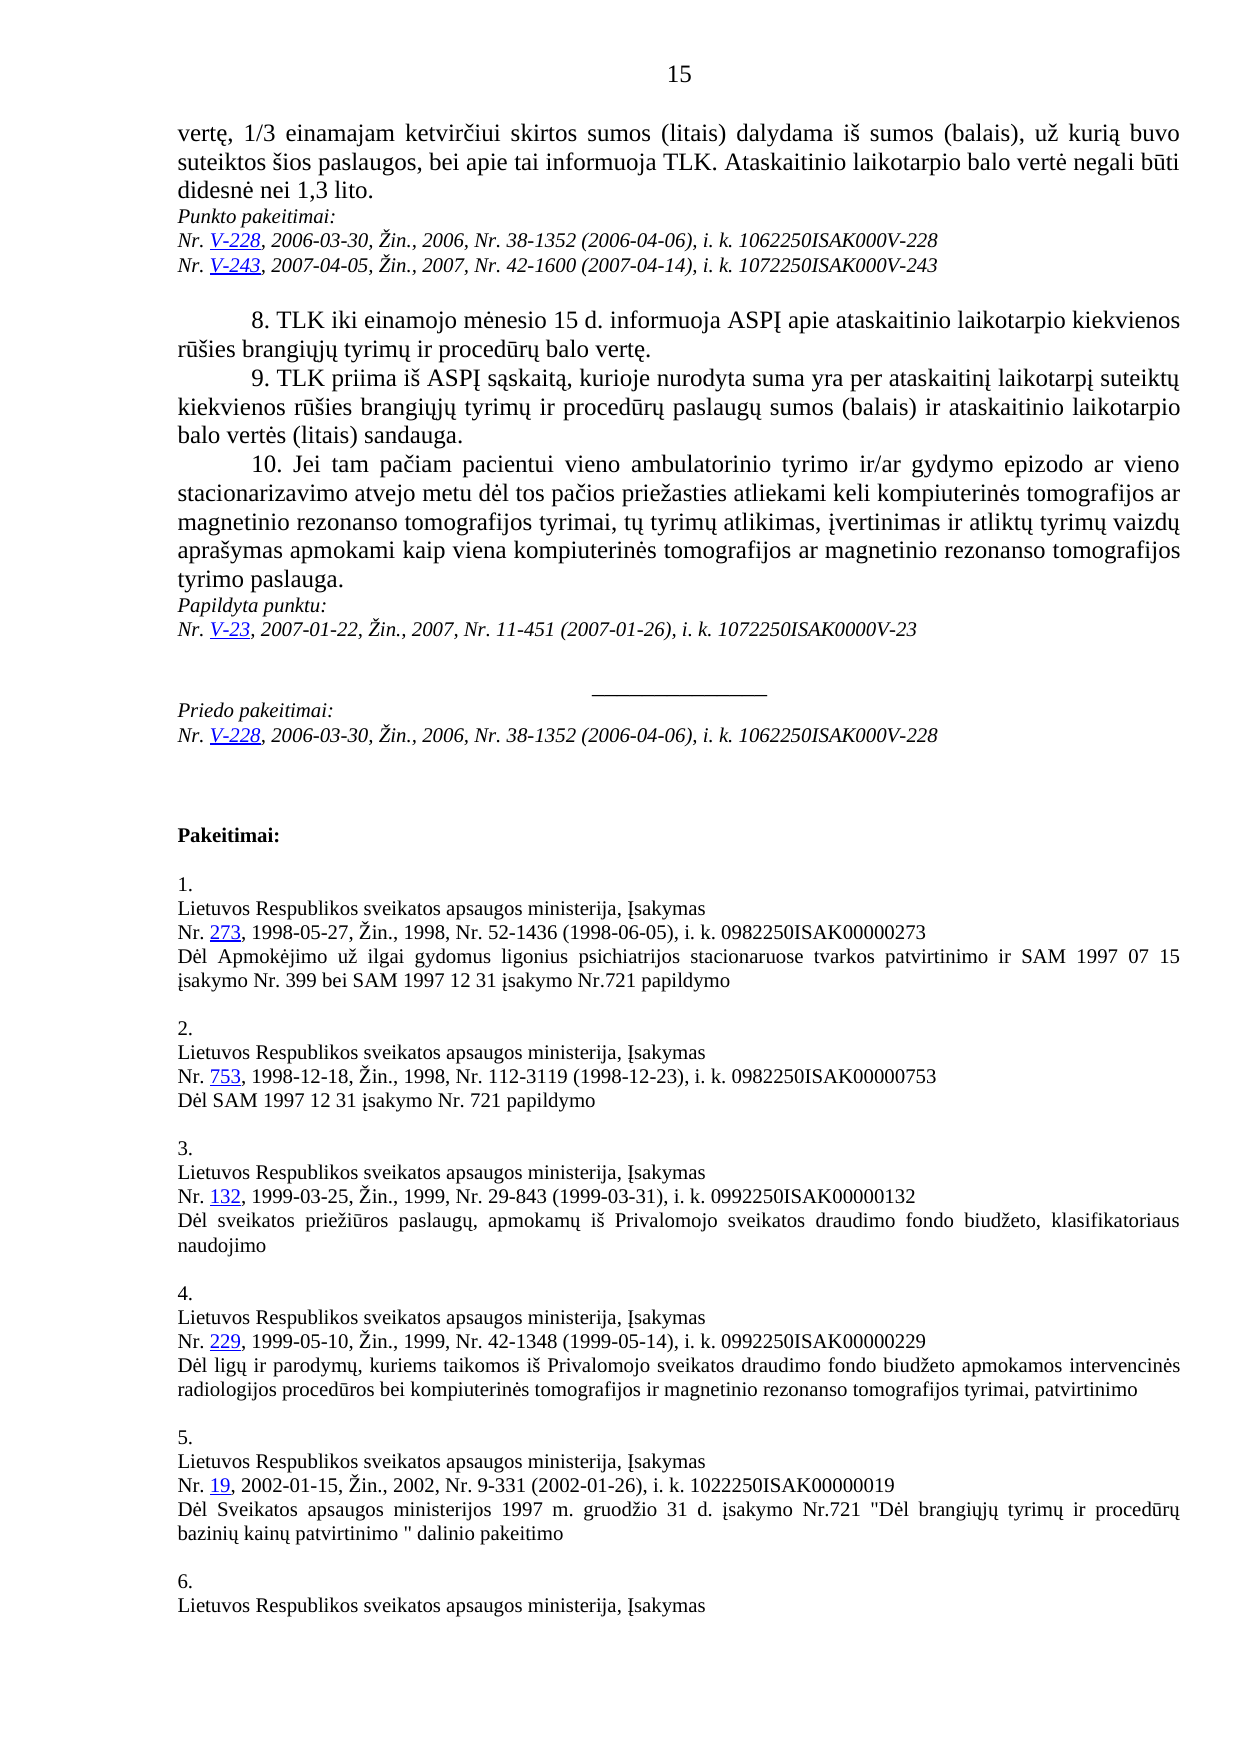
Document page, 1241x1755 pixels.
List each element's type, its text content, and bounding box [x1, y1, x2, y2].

text Punkto pakeitimai: [177, 204, 1181, 228]
text Dėl Apmokėjimo už ilgai gydomus ligonius psichiatrijos stacionaruose tvarkos patvirtinimo ir SAM 1997 07 15 įsakymo Nr. 399 bei SAM 1997 12 31 įsakymo Nr.721 papildymo [177, 944, 1181, 992]
text 8. TLK iki einamojo mėnesio 15 d. informuoja ASPĮ apie ataskaitinio laikotarpio kiekvienos rūšies brangiųjų tyrimų ir procedūrų balo vertę. [177, 305, 1181, 363]
text 1. [177, 872, 1181, 896]
text 10. Jei tam pačiam pacientui vieno ambulatorinio tyrimo ir/ar gydymo epizodo ar vieno stacionarizavimo atvejo metu dėl tos pačios priežasties atliekami keli kompiuterinės tomografijos ar magnetinio rezonanso tomografijos tyrimai, tų tyrimų atlikimas, įvertinimas ir atliktų tyrimų vaizdų aprašymas apmokami kaip viena kompiuterinės tomografijos ar magnetinio rezonanso tomografijos tyrimo paslauga. [177, 449, 1181, 593]
text Pakeitimai: [177, 823, 1181, 847]
text 4. [177, 1281, 1181, 1305]
text Lietuvos Respublikos sveikatos apsaugos ministerija, Įsakymas [177, 1449, 1181, 1473]
text Nr. 273, 1998-05-27, Žin., 1998, Nr. 52-1436 (1998-06-05), i. k. 0982250ISAK00000273 [177, 920, 1181, 944]
text Priedo pakeitimai: [177, 698, 1181, 722]
text Dėl ligų ir parodymų, kuriems taikomos iš Privalomojo sveikatos draudimo fondo biudžeto apmokamos intervencinės radiologijos procedūros bei kompiuterinės tomografijos ir magnetinio rezonanso tomografijos tyrimai, patvirtinimo [177, 1353, 1181, 1401]
text 2. [177, 1016, 1181, 1040]
text Dėl SAM 1997 12 31 įsakymo Nr. 721 papildymo [177, 1088, 1181, 1112]
text Nr. 132, 1999-03-25, Žin., 1999, Nr. 29-843 (1999-03-31), i. k. 0992250ISAK00000132 [177, 1184, 1181, 1208]
text Dėl sveikatos priežiūros paslaugų, apmokamų iš Privalomojo sveikatos draudimo fondo biudžeto, klasifikatoriaus naudojimo [177, 1208, 1181, 1257]
text Nr. 753, 1998-12-18, Žin., 1998, Nr. 112-3119 (1998-12-23), i. k. 0982250ISAK00000753 [177, 1064, 1181, 1088]
text Nr. V-228, 2006-03-30, Žin., 2006, Nr. 38-1352 (2006-04-06), i. k. 1062250ISAK000V-228 [177, 722, 1181, 747]
text Nr. 19, 2002-01-15, Žin., 2002, Nr. 9-331 (2002-01-26), i. k. 1022250ISAK00000019 [177, 1473, 1181, 1497]
text 3. [177, 1136, 1181, 1160]
text Lietuvos Respublikos sveikatos apsaugos ministerija, Įsakymas [177, 1160, 1181, 1184]
text Lietuvos Respublikos sveikatos apsaugos ministerija, Įsakymas [177, 1305, 1181, 1329]
text 9. TLK priima iš ASPĮ sąskaitą, kurioje nurodyta suma yra per ataskaitinį laikotarpį suteiktų kiekvienos rūšies brangiųjų tyrimų ir procedūrų paslaugų sumos (balais) ir ataskaitinio laikotarpio balo vertės (litais) sandauga. [177, 363, 1181, 449]
text Lietuvos Respublikos sveikatos apsaugos ministerija, Įsakymas [177, 1593, 1181, 1617]
text Dėl Sveikatos apsaugos ministerijos 1997 m. gruodžio 31 d. įsakymo Nr.721 "Dėl brangiųjų tyrimų ir procedūrų bazinių kainų patvirtinimo " dalinio pakeitimo [177, 1497, 1181, 1545]
text Nr. 229, 1999-05-10, Žin., 1999, Nr. 42-1348 (1999-05-14), i. k. 0992250ISAK00000229 [177, 1329, 1181, 1353]
text Nr. V-243, 2007-04-05, Žin., 2007, Nr. 42-1600 (2007-04-14), i. k. 1072250ISAK000V-243 [177, 252, 1181, 277]
text 6. [177, 1569, 1181, 1593]
text vertę, 1/3 einamajam ketvirčiui skirtos sumos (litais) dalydama iš sumos (balais), už kurią buvo suteiktos šios paslaugos, bei apie tai informuoja TLK. Ataskaitinio laikotarpio balo vertė negali būti didesnė nei 1,3 lito. [177, 118, 1181, 204]
text Lietuvos Respublikos sveikatos apsaugos ministerija, Įsakymas [177, 1040, 1181, 1064]
text 5. [177, 1425, 1181, 1449]
text Papildyta punktu: [177, 593, 1181, 617]
text Nr. V-23, 2007-01-22, Žin., 2007, Nr. 11-451 (2007-01-26), i. k. 1072250ISAK0000V-23 [177, 617, 1181, 641]
text ______________ [177, 670, 1181, 698]
text Nr. V-228, 2006-03-30, Žin., 2006, Nr. 38-1352 (2006-04-06), i. k. 1062250ISAK000V-228 [177, 228, 1181, 252]
text Lietuvos Respublikos sveikatos apsaugos ministerija, Įsakymas [177, 896, 1181, 920]
